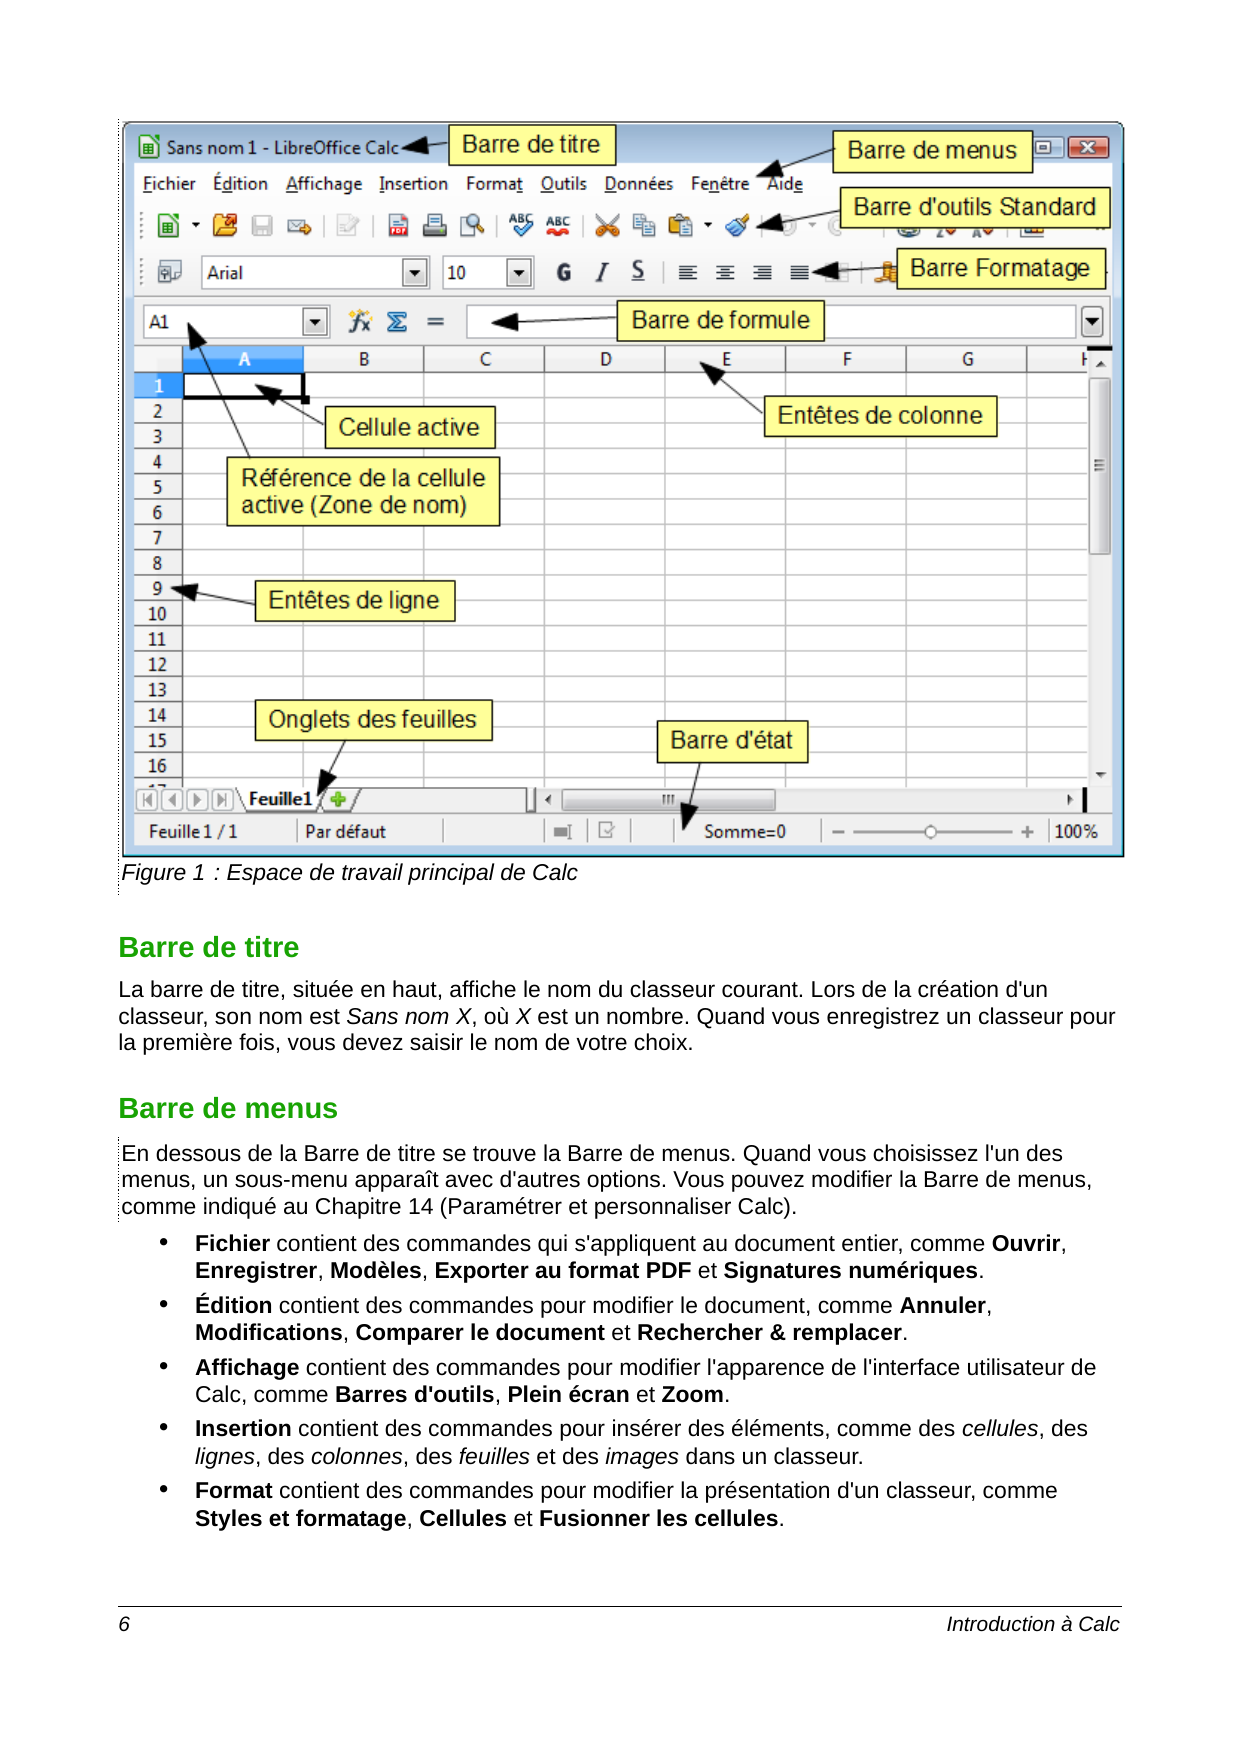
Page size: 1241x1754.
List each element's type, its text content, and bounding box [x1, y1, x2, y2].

list Édition contient des commandes pour modifier le document, comme Annuler, Modifications, Comparer le document et Rechercher & remplacer. [156, 1290, 1122, 1346]
text La barre de titre, située en haut, affiche le nom du classeur courant. Lors de la création d'un classeur, son nom est Sans nom X, où X est un nombre. Quand vous enregistrez un classeur pour la première fois, vous devez saisir le nom de votre choix. [118, 976, 1122, 1056]
list Insertion contient des commandes pour insérer des éléments, comme des cellules, des lignes, des colonnes, des feuilles et des images dans un classeur. [156, 1414, 1122, 1469]
text Figure 1 : Espace de travail principal de Calc [121, 859, 1125, 885]
picture [121, 121, 1125, 859]
list Affichage contient des commandes pour modifier l'apparence de l'interface utilisateur de Calc, comme Barres d'outils, Plein écran et Zoom. [156, 1352, 1122, 1407]
list Fichier contient des commandes qui s'appliquent au document entier, comme Ouvrir, Enregistrer, Modèles, Exporter au format PDF et Signatures numériques. [156, 1228, 1122, 1284]
list En dessous de la Barre de titre se trouve la Barre de menus. Quand vous choisissez l'un des menus, un sous-menu apparaît avec d'autres options. Vous pouvez modifier la Barre de menus, comme indiqué au Chapitre 14 (Paramétrer et personnaliser Calc). [118, 1137, 1122, 1222]
subtitle Barre de titre [118, 931, 1122, 964]
subtitle Barre de menus [118, 1091, 1122, 1124]
list Format contient des commandes pour modifier la présentation d'un classeur, comme Styles et formatage, Cellules et Fusionner les cellules. [156, 1475, 1122, 1531]
